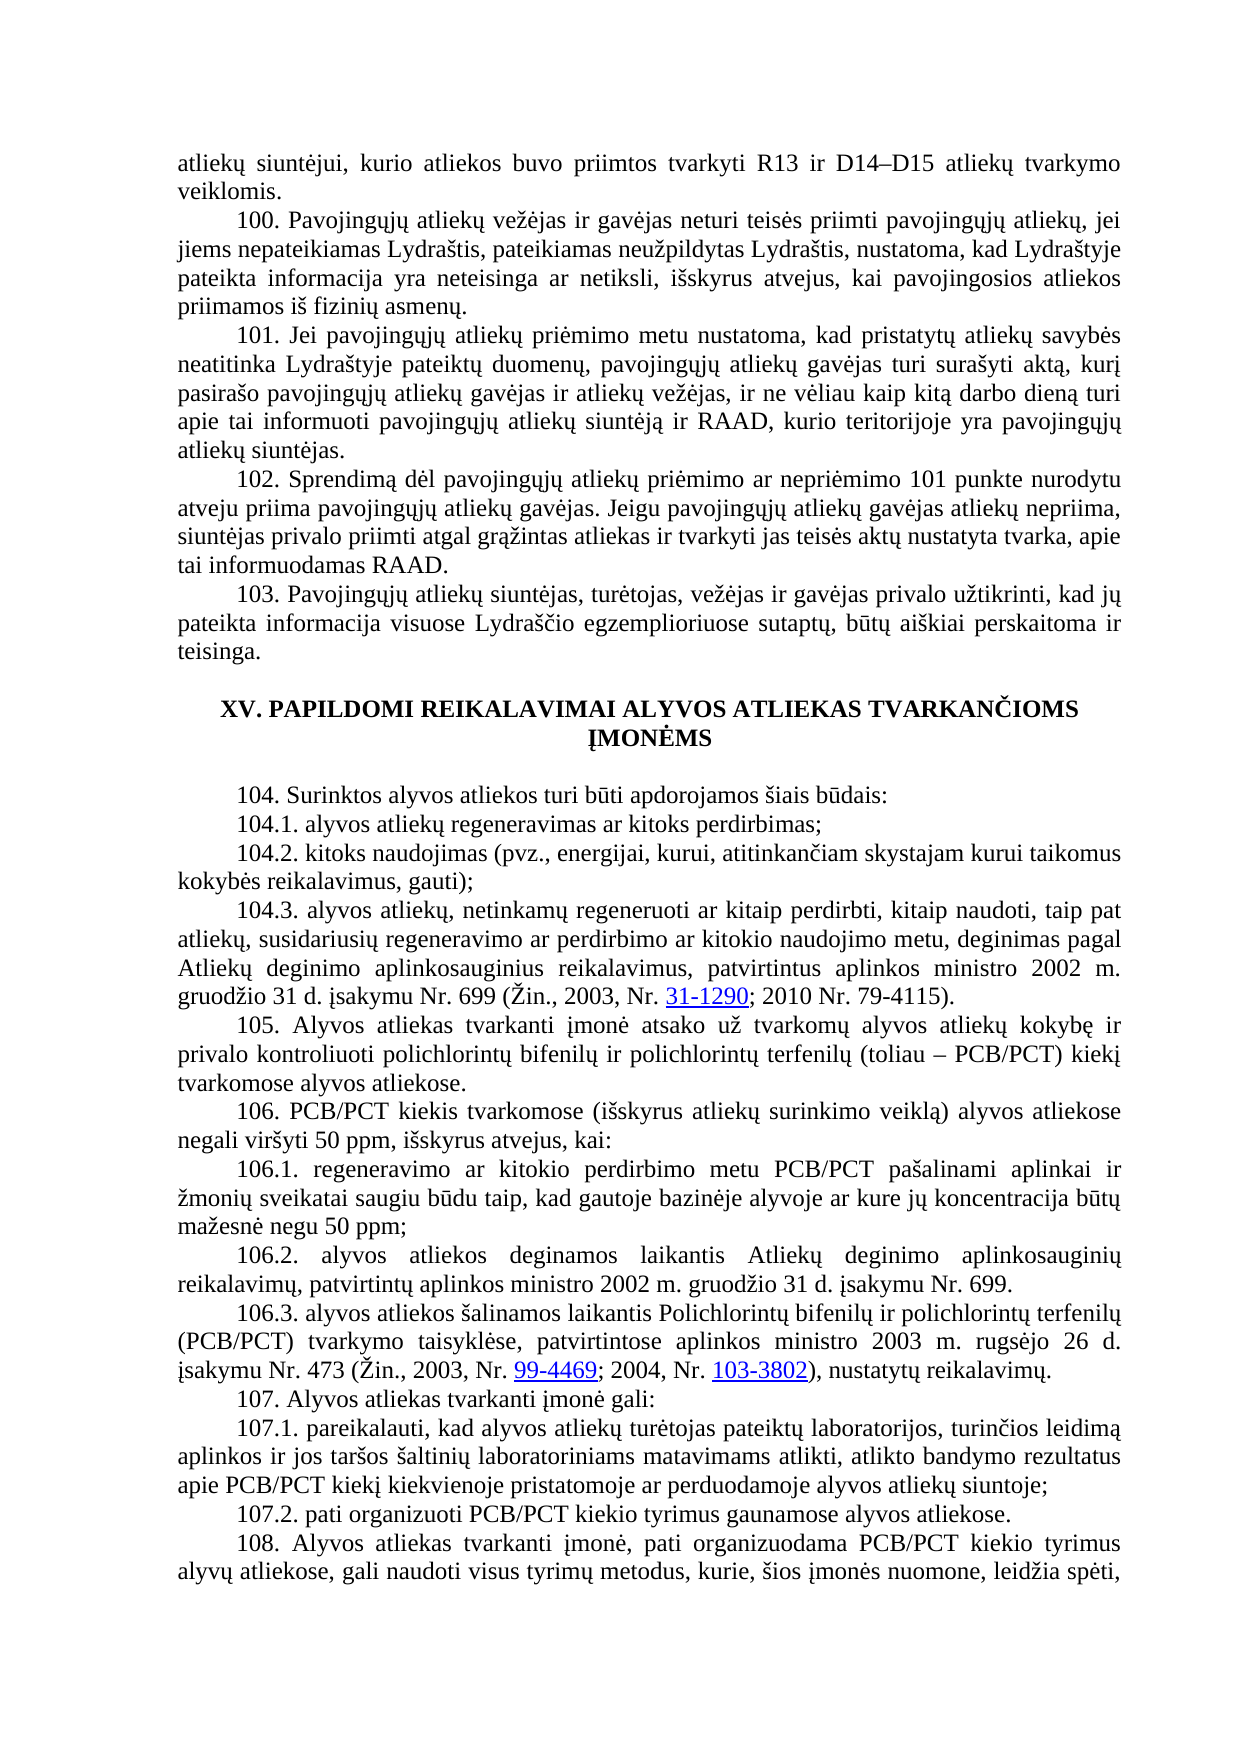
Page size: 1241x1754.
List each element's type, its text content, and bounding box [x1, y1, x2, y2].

text 104. Surinktos alyvos atliekos turi būti apdorojamos šiais būdais: [177, 780, 1122, 809]
text atliekų siuntėjui, kurio atliekos buvo priimtos tvarkyti R13 ir D14–D15 atliekų tvarkymo veiklomis. [177, 148, 1122, 205]
text 104.1. alyvos atliekų regeneravimas ar kitoks perdirbimas; [177, 809, 1122, 838]
text 106.3. alyvos atliekos šalinamos laikantis Polichlorintų bifenilų ir polichlorintų terfenilų (PCB/PCT) tvarkymo taisyklėse, patvirtintose aplinkos ministro 2003 m. rugsėjo 26 d. įsakymu Nr. 473 (Žin., 2003, Nr. 99-4469; 2004, Nr. 103-3802), nustatytų reikalavimų. [177, 1298, 1122, 1384]
text 107.2. pati organizuoti PCB/PCT kiekio tyrimus gaunamose alyvos atliekose. [177, 1499, 1122, 1528]
text 104.2. kitoks naudojimas (pvz., energijai, kurui, atitinkančiam skystajam kurui taikomus kokybės reikalavimus, gauti); [177, 838, 1122, 895]
text 106. PCB/PCT kiekis tvarkomose (išskyrus atliekų surinkimo veiklą) alyvos atliekose negali viršyti 50 ppm, išskyrus atvejus, kai: [177, 1096, 1122, 1154]
text 105. Alyvos atliekas tvarkanti įmonė atsako už tvarkomų alyvos atliekų kokybę ir privalo kontroliuoti polichlorintų bifenilų ir polichlorintų terfenilų (toliau – PCB/PCT) kiekį tvarkomose alyvos atliekose. [177, 1010, 1122, 1096]
text 107.1. pareikalauti, kad alyvos atliekų turėtojas pateiktų laboratorijos, turinčios leidimą aplinkos ir jos taršos šaltinių laboratoriniams matavimams atlikti, atlikto bandymo rezultatus apie PCB/PCT kiekį kiekvienoje pristatomoje ar perduodamoje alyvos atliekų siuntoje; [177, 1413, 1122, 1499]
text 104.3. alyvos atliekų, netinkamų regeneruoti ar kitaip perdirbti, kitaip naudoti, taip pat atliekų, susidariusių regeneravimo ar perdirbimo ar kitokio naudojimo metu, deginimas pagal Atliekų deginimo aplinkosauginius reikalavimus, patvirtintus aplinkos ministro 2002 m. gruodžio 31 d. įsakymu Nr. 699 (Žin., 2003, Nr. 31-1290; 2010 Nr. 79-4115). [177, 895, 1122, 1010]
text 101. Jei pavojingųjų atliekų priėmimo metu nustatoma, kad pristatytų atliekų savybės neatitinka Lydraštyje pateiktų duomenų, pavojingųjų atliekų gavėjas turi surašyti aktą, kurį pasirašo pavojingųjų atliekų gavėjas ir atliekų vežėjas, ir ne vėliau kaip kitą darbo dieną turi apie tai informuoti pavojingųjų atliekų siuntėją ir RAAD, kurio teritorijoje yra pavojingųjų atliekų siuntėjas. [177, 320, 1122, 464]
text 100. Pavojingųjų atliekų vežėjas ir gavėjas neturi teisės priimti pavojingųjų atliekų, jei jiems nepateikiamas Lydraštis, pateikiamas neužpildytas Lydraštis, nustatoma, kad Lydraštyje pateikta informacija yra neteisinga ar netiksli, išskyrus atvejus, kai pavojingosios atliekos priimamos iš fizinių asmenų. [177, 205, 1122, 320]
text 103. Pavojingųjų atliekų siuntėjas, turėtojas, vežėjas ir gavėjas privalo užtikrinti, kad jų pateikta informacija visuose Lydraščio egzemplioriuose sutaptų, būtų aiškiai perskaitoma ir teisinga. [177, 579, 1122, 665]
text XV. PAPILDOMI REIKALAVIMAI ALYVOS ATLIEKAS TVARKANČIOMS ĮMONĖMS [177, 694, 1122, 751]
text 108. Alyvos atliekas tvarkanti įmonė, pati organizuodama PCB/PCT kiekio tyrimus alyvų atliekose, gali naudoti visus tyrimų metodus, kurie, šios įmonės nuomone, leidžia spėti, [177, 1528, 1122, 1585]
text 107. Alyvos atliekas tvarkanti įmonė gali: [177, 1384, 1122, 1413]
text 106.1. regeneravimo ar kitokio perdirbimo metu PCB/PCT pašalinami aplinkai ir žmonių sveikatai saugiu būdu taip, kad gautoje bazinėje alyvoje ar kure jų koncentracija būtų mažesnė negu 50 ppm; [177, 1154, 1122, 1240]
text 106.2. alyvos atliekos deginamos laikantis Atliekų deginimo aplinkosauginių reikalavimų, patvirtintų aplinkos ministro 2002 m. gruodžio 31 d. įsakymu Nr. 699. [177, 1240, 1122, 1298]
text 102. Sprendimą dėl pavojingųjų atliekų priėmimo ar nepriėmimo 101 punkte nurodytu atveju priima pavojingųjų atliekų gavėjas. Jeigu pavojingųjų atliekų gavėjas atliekų nepriima, siuntėjas privalo priimti atgal grąžintas atliekas ir tvarkyti jas teisės aktų nustatyta tvarka, apie tai informuodamas RAAD. [177, 464, 1122, 579]
